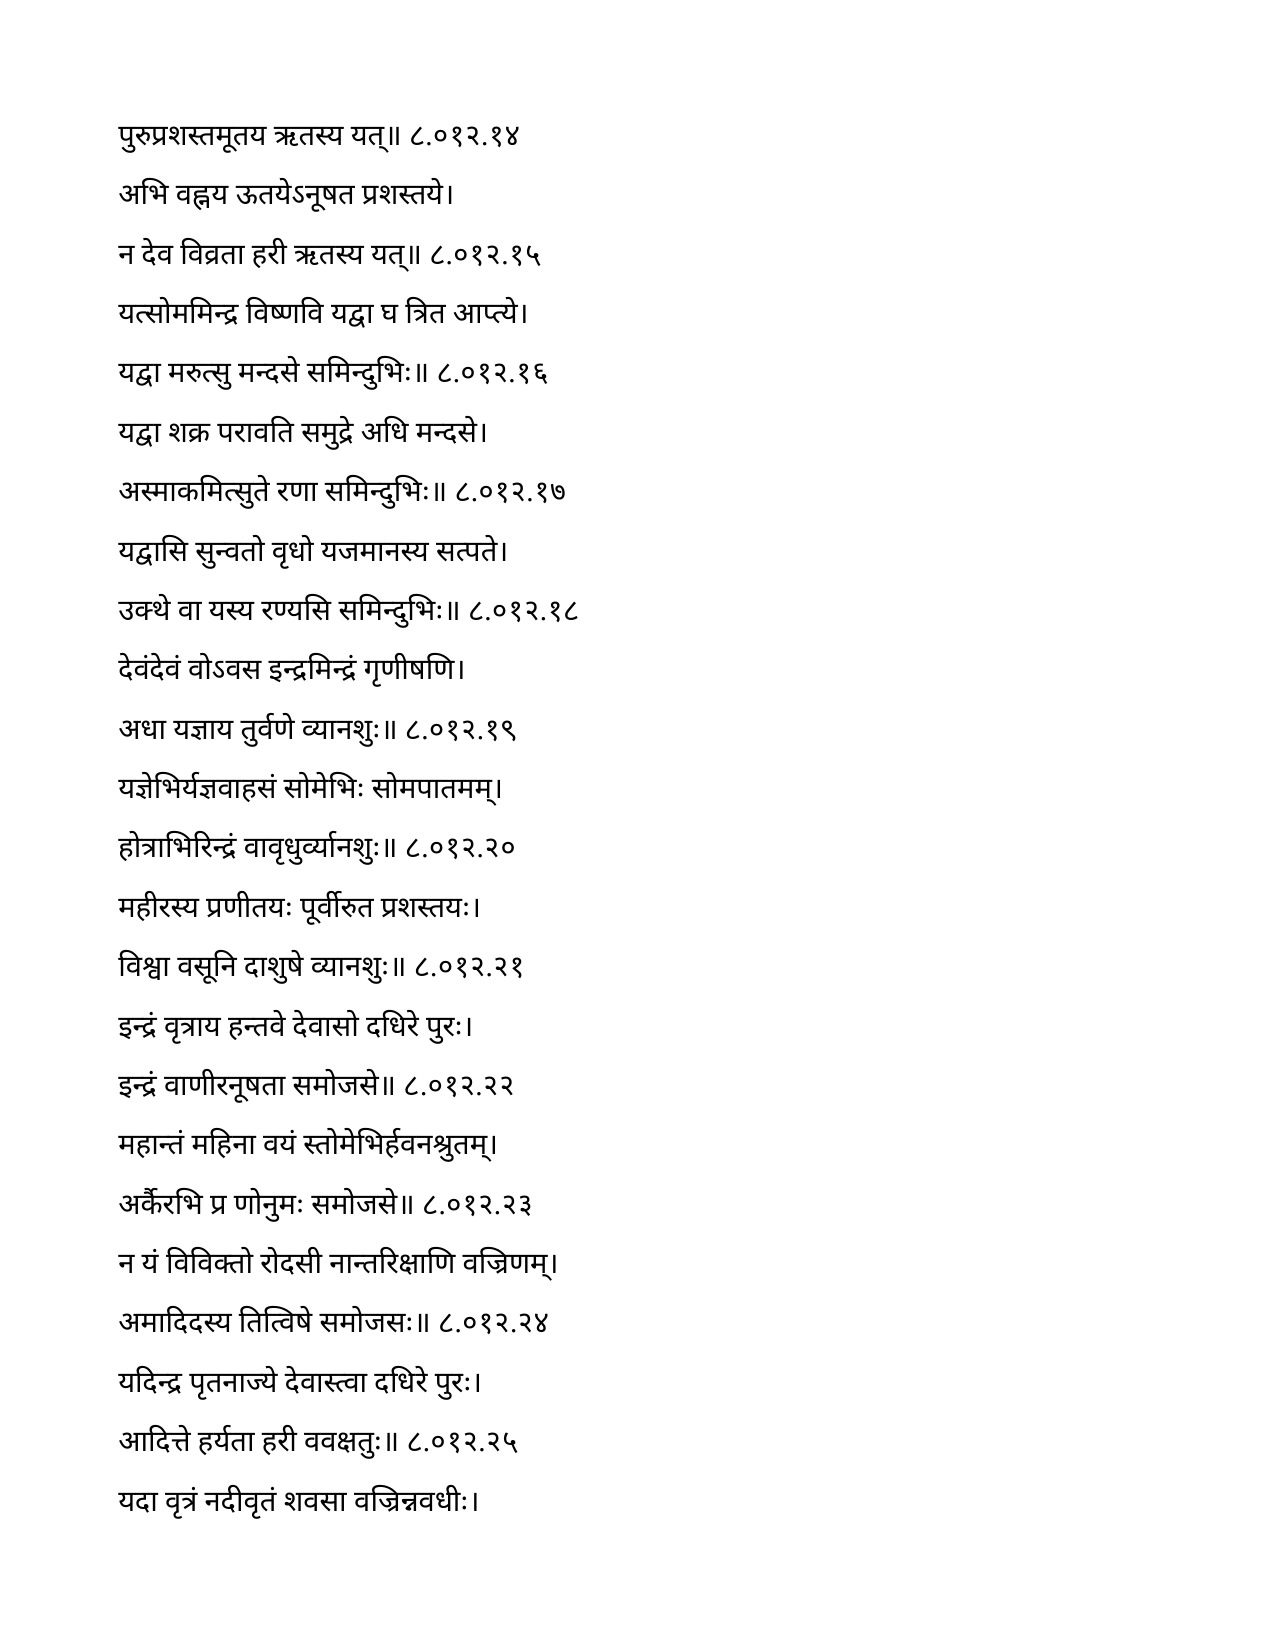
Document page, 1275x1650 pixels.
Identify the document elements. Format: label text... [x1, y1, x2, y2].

text यद्वा शक्र परावति समुद्रे अधि मन्दसे। [118, 415, 1157, 448]
text महीरस्य प्रणीतयः पूर्वीरुत प्रशस्तयः। [118, 890, 1157, 923]
text यदिन्द्र पृतनाज्ये देवास्त्वा दधिरे पुरः। [118, 1365, 1157, 1398]
text इन्द्रं वाणीरनूषता समोजसे॥ ८.०१२.२२ [118, 1068, 1157, 1102]
text यद्वा मरुत्सु मन्दसे समिन्दुभिः॥ ८.०१२.१६ [364, 356, 1157, 389]
text अभि वह्नय ऊतयेऽनूषत प्रशस्तये। [118, 177, 1157, 211]
text यद्वा मरुत्सु मन्दसे समिन्दुभिः॥ ८.०१२.१६ [118, 356, 374, 389]
text विश्वा वसूनि दाशुषे व्यानशुः॥ ८.०१२.२१ [118, 949, 1157, 983]
text महान्तं महिना वयं स्तोमेभिर्हवनश्रुतम्। [118, 1127, 1157, 1161]
text न देव विव्रता हरी ऋतस्य यत्॥ ८.०१२.१५ [118, 237, 1157, 270]
text अमादिदस्य तित्विषे समोजसः॥ ८.०१२.२४ [118, 1306, 1157, 1339]
text आदित्ते हर्यता हरी ववक्षतुः॥ ८.०१२.२५ [118, 1424, 1157, 1458]
text अर्कैरभि प्र णोनुमः समोजसे॥ ८.०१२.२३ [118, 1187, 1157, 1220]
text देवंदेवं वोऽवस इन्द्रमिन्द्रं गृणीषणि। [118, 652, 1157, 686]
text यत्सोममिन्द्र विष्णवि यद्वा घ त्रित आप्त्ये। [118, 296, 1157, 330]
text यदा वृत्रं नदीवृतं शवसा वज्रिन्नवधीः। [118, 1484, 1157, 1517]
text अस्माकमित्सुते रणा समिन्दुभिः॥ ८.०१२.१७ [118, 474, 1157, 508]
text होत्राभिरिन्द्रं वावृधुर्व्यानशुः॥ ८.०१२.२० [298, 831, 1157, 864]
text न यं विविक्तो रोदसी नान्तरिक्षाणि वज्रिणम्। [118, 1246, 1157, 1280]
text होत्राभिरिन्द्रं वावृधुर्व्यानशुः॥ ८.०१२.२० [118, 831, 331, 864]
text अधा यज्ञाय तुर्वणे व्यानशुः॥ ८.०१२.१९ [118, 712, 1157, 745]
text यज्ञेभिर्यज्ञवाहसं सोमेभिः सोमपातमम्। [118, 771, 1157, 805]
text पुरुप्रशस्तमूतय ऋतस्य यत्॥ ८.०१२.१४ [118, 118, 1157, 152]
text उक्थे वा यस्य रण्यसि समिन्दुभिः॥ ८.०१२.१८ [118, 593, 1157, 627]
text इन्द्रं वृत्राय हन्तवे देवासो दधिरे पुरः। [118, 1009, 1157, 1042]
text यद्वासि सुन्वतो वृधो यजमानस्य सत्पते। [118, 534, 1157, 567]
